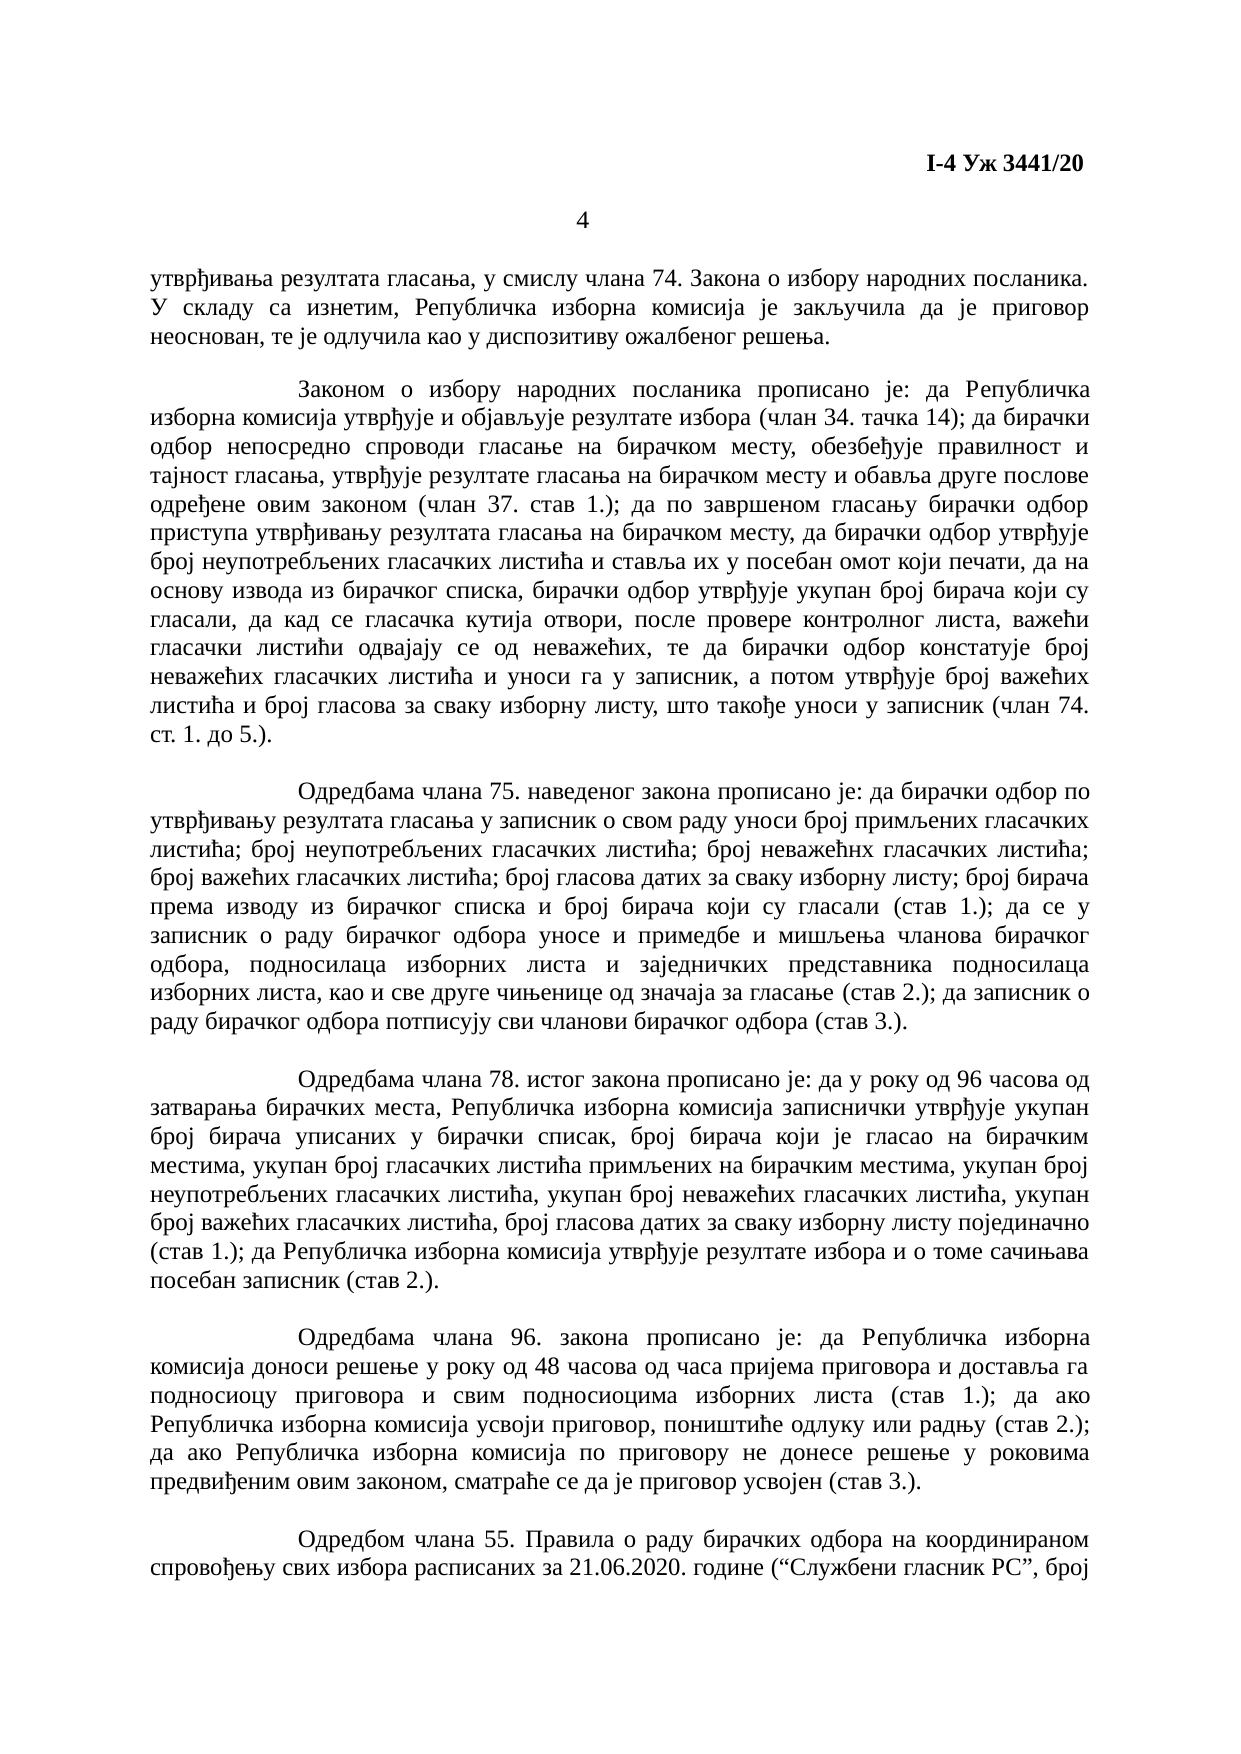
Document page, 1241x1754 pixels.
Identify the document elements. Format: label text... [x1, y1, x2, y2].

text Одредбама члана 96. закона прописано је: да Републичка изборна комисија доноси решење у року од 48 часова од часа пријема приговора и доставља га подносиоцу приговора и свим подносиоцима изборних листа (став 1.); да ако Републичка изборна комисија усвоји приговор, поништиће одлуку или радњу (став 2.); да ако Републичка изборна комисија по приговору не донесе решење у роковима предвиђеним овим законом, сматраће се да је приговор усвојен (став 3.). [150, 1322, 1090, 1495]
text Законом о избору народних посланика прописано је: да Републичка изборна комисија утврђује и објављује резултате избора (члан 34. тачка 14); да бирачки одбор непосредно спроводи гласање на бирачком месту, обезбеђује правилност и тајност гласања, утврђује резултате гласања на бирачком месту и обавља друге послове одређене овим законом (члан 37. став 1.); да по завршеном гласању бирачки одбор приступа утврђивању резултата гласања на бирачком месту, да бирачки одбор утврђује број неупотребљених гласачких листића и ставља их у посебан омот који печати, да на основу извода из бирачког списка, бирачки одбор утврђује укупан број бирача који су гласали, да кад се гласачка кутија отвори, после провере контролног листа, важећи гласачки листићи одвајају се од неважећих, те да бирачки одбор констатује број неважећих гласачких листића и уноси га у записник, а потом утврђује број важећих листића и број гласова за сваку изборну листу, што такође уноси у записник (члан 74. ст. 1. до 5.). [150, 374, 1090, 747]
text Одредбама члана 78. истог закона прописано је: да у року од 96 часова од затварања бирачких места, Републичка изборна комисија записнички утврђује укупан број бирача уписаних у бирачки списак, број бирача који је гласао на бирачким местима, укупан број гласачких листића примљених на бирачким местима, укупан број неупотребљених гласачких листића, укупан број неважећих гласачких листића, укупан број важећих гласачких листића, број гласова датих за сваку изборну листу појединачно (став 1.); да Републичка изборна комисија утврђује резултате избора и о томе сачињава посебан записник (став 2.). [150, 1035, 1090, 1294]
text утврђивања резултата гласања, у смислу члана 74. Закона о избору народних посланика. У складу са изнетим, Републичка изборна комисија је закључила да је приговор неоснован, те је одлучила као у диспозитиву ожалбеног решења. [150, 263, 1090, 349]
text Одредбама члана 75. наведеног закона прописано је: да бирачки одбор по утврђивању резултата гласања у записник о свом раду уноси број примљених гласачких листића; број неупотребљених гласачких листића; број неважећнх гласачких листића; број важећих гласачких листића; број гласова датих за сваку изборну листу; број бирача према изводу из бирачког списка и број бирача који су гласали (став 1.); да се у записник о раду бирачког одбора уносе и примедбе и мишљења чланова бирачког одбора, подносилаца изборних листа и заједничких представника подносилаца изборних листа, као и све друге чињенице од значаја за гласање (став 2.); да записник о раду бирачког одбора потписују сви чланови бирачког одбора (став 3.). [150, 776, 1090, 1035]
text Одредбом члана 55. Правила о раду бирачких одбора на координираном спровођењу свих избора расписаних за 21.06.2020. године (“Службени гласник РС”, број [150, 1524, 1090, 1581]
